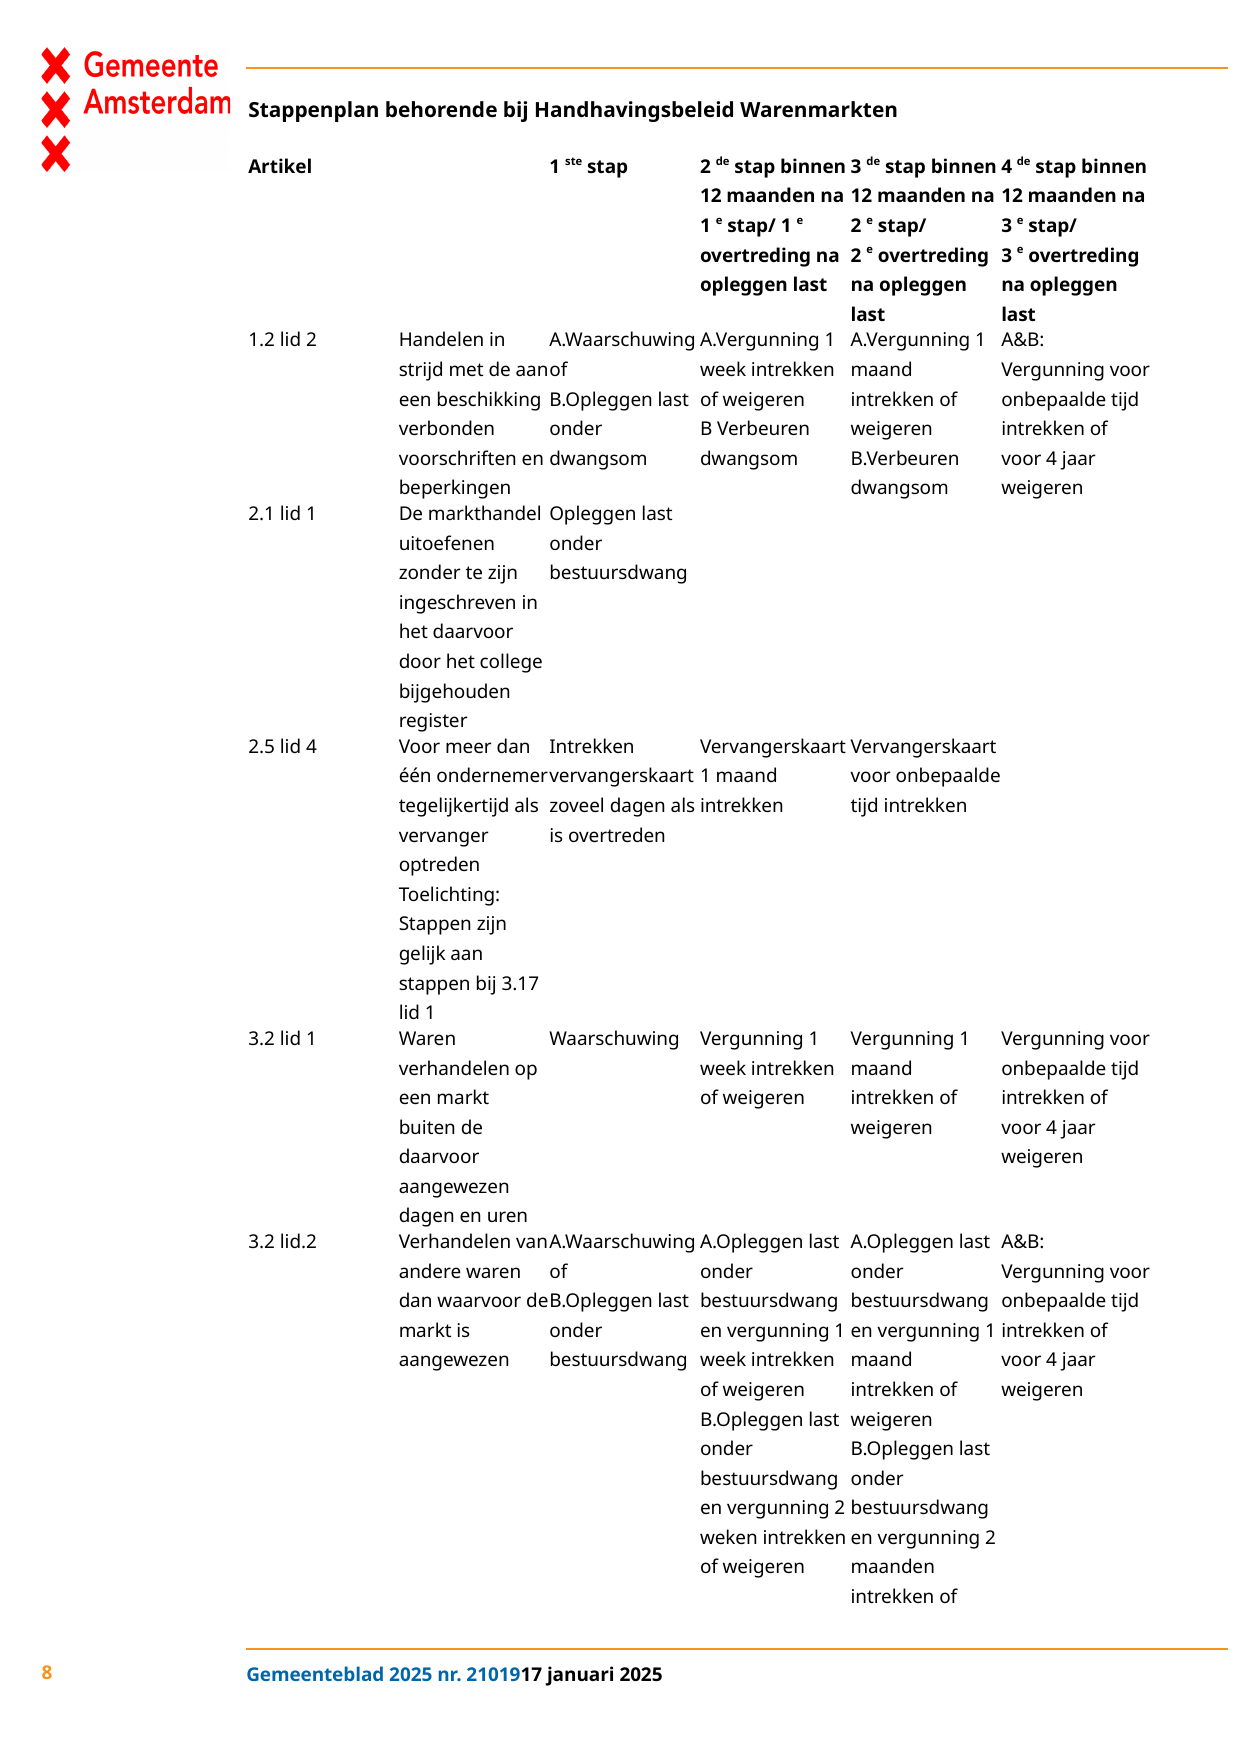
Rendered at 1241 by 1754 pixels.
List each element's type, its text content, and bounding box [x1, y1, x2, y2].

table_cell 2.5 lid 4 [248, 733, 398, 1025]
table_cell Handelen in strijd met de aan een beschikking verbonden voorschriften en beperkingen [399, 327, 549, 500]
table_cell Waren verhandelen op een markt buiten de daarvoor aangewezen dagen en uren [399, 1025, 549, 1228]
table_header [399, 153, 549, 327]
table_cell Verhandelen van andere waren dan waarvoor de markt is aangewezen [399, 1228, 549, 1609]
table_header 3 de stap binnen 12 maanden na 2 e stap/ 2 e overtreding na opleggen last [850, 153, 1001, 327]
table_cell Intrekken vervangerskaart zoveel dagen als is overtreden [549, 733, 700, 1025]
table_cell A.Opleggen last onder bestuursdwang en vergunning 1 week intrekken of weigeren B.Opleggen last onder bestuursdwang en vergunning 2 weken intrekken of weigeren [700, 1228, 850, 1609]
table_cell A.Waarschuwing of B.Opleggen last onder dwangsom [549, 327, 700, 500]
table_cell A.Vergunning 1 maand intrekken of weigeren B.Verbeuren dwangsom [850, 327, 1001, 500]
table_header 4 de stap binnen 12 maanden na 3 e stap/ 3 e overtreding na opleggen last [1001, 153, 1152, 327]
table_cell A.Waarschuwing of B.Opleggen last onder bestuursdwang [549, 1228, 700, 1609]
table_cell Vergunning 1 maand intrekken of weigeren [850, 1025, 1001, 1228]
table_cell Opleggen last onder bestuursdwang [549, 500, 700, 733]
table_header 2 de stap binnen 12 maanden na 1 e stap/ 1 e overtreding na opleggen last [700, 153, 850, 327]
table_cell De markthandel uitoefenen zonder te zijn ingeschreven in het daarvoor door het college bijgehouden register [399, 500, 549, 733]
table_cell 3.2 lid.2 [248, 1228, 398, 1609]
table_cell Voor meer dan één ondernemer tegelijkertijd als vervanger optreden Toelichting: Stappen zijn gelijk aan stappen bij 3.17 lid 1 [399, 733, 549, 1025]
table_header Artikel [248, 153, 398, 327]
table_cell 3.2 lid 1 [248, 1025, 398, 1228]
table_cell A&B: Vergunning voor onbepaalde tijd intrekken of voor 4 jaar weigeren [1001, 327, 1152, 500]
table_cell Vergunning 1 week intrekken of weigeren [700, 1025, 850, 1228]
table_cell A.Opleggen last onder bestuursdwang en vergunning 1 maand intrekken of weigeren B.Opleggen last onder bestuursdwang en vergunning 2 maanden intrekken of [850, 1228, 1001, 1609]
table_cell [700, 500, 850, 733]
table_cell Waarschuwing [549, 1025, 700, 1228]
table_cell 1.2 lid 2 [248, 327, 398, 500]
table_cell 2.1 lid 1 [248, 500, 398, 733]
table_cell Vervangerskaart 1 maand intrekken [700, 733, 850, 1025]
table_cell Vervangerskaart voor onbepaalde tijd intrekken [850, 733, 1001, 1025]
table_cell A&B: Vergunning voor onbepaalde tijd intrekken of voor 4 jaar weigeren [1001, 1228, 1152, 1609]
table_cell A.Vergunning 1 week intrekken of weigeren B Verbeuren dwangsom [700, 327, 850, 500]
table_cell [1001, 500, 1152, 733]
text Stappenplan behorende bij Handhavingsbeleid Warenmarkten [248, 95, 1152, 123]
table_cell Vergunning voor onbepaalde tijd intrekken of voor 4 jaar weigeren [1001, 1025, 1152, 1228]
table_cell [1001, 733, 1152, 1025]
picture [41, 47, 231, 172]
table_header 1 ste stap [549, 153, 700, 327]
table_cell [850, 500, 1001, 733]
